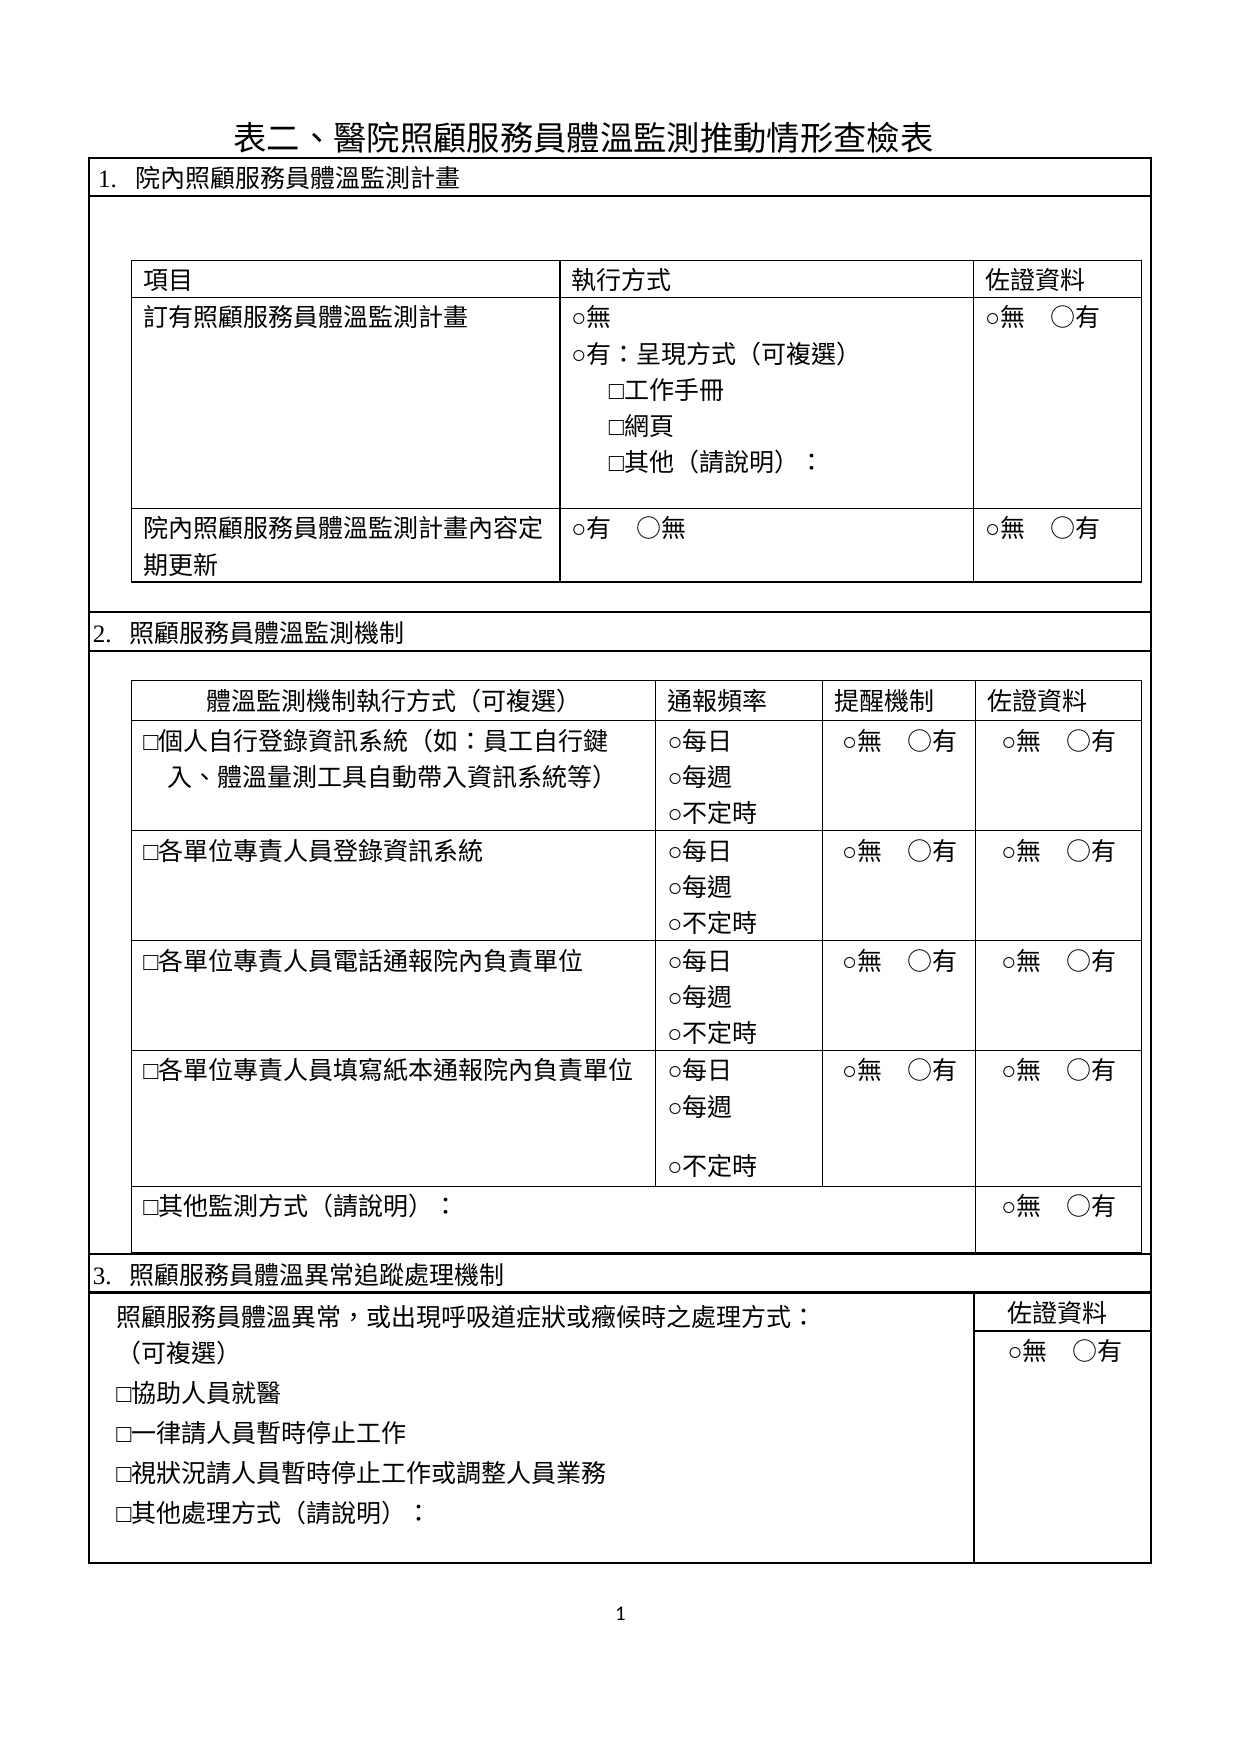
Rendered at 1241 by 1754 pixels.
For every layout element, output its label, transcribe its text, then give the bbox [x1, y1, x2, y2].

table_cell ○無 ○有 [974, 298, 1141, 508]
table_header 執行方式 [561, 261, 973, 297]
table_header 佐證資料 [974, 261, 1141, 297]
table_cell ○無 ○有 [975, 1332, 1150, 1562]
table_cell 訂有照顧服務員體溫監測計畫 [132, 298, 559, 508]
table_cell 照顧服務員體溫異常追蹤處理機制 [90, 1255, 1150, 1291]
table_cell ○每日 ○每週 ○不定時 [656, 941, 822, 1050]
table_header 體溫監測機制執行方式（可複選） [132, 681, 655, 720]
table_header 通報頻率 [656, 681, 822, 720]
table_cell □各單位專責人員填寫紙本通報院內負責單位 [132, 1051, 655, 1186]
table_cell ○無 ○有 [976, 1051, 1141, 1186]
table_cell 照顧服務員體溫異常，或出現呼吸道症狀或癥候時之處理方式： （可複選） □協助人員就醫 □一律請人員暫時停止工作 □視狀況請人員暫時停止工作或調整人員業務 □其他處理方式（請說明）： [90, 1294, 973, 1562]
table_cell ○無 ○有 [976, 831, 1141, 940]
table_cell 佐證資料 [975, 1294, 1150, 1330]
table_cell □各單位專責人員登錄資訊系統 [132, 831, 655, 940]
text 表二、醫院照顧服務員體溫監測推動情形查檢表 [114, 94, 1053, 157]
table_cell 照顧服務員體溫監測機制 [90, 613, 1150, 649]
table_cell ○無 ○有：呈現方式（可複選） □工作手冊 □網頁 □其他（請說明）： [561, 298, 973, 508]
table_cell ○無 ○有 [976, 721, 1141, 830]
table_header 項目 [132, 261, 559, 297]
table_cell ○無 ○有 [823, 1051, 975, 1186]
table_header 佐證資料 [976, 681, 1141, 720]
table_cell [89, 1564, 1151, 1593]
table_cell ○無 ○有 [823, 941, 975, 1050]
table_header 提醒機制 [823, 681, 975, 720]
table_header 院內照顧服務員體溫監測計畫 [90, 159, 1150, 195]
table_cell ○每日 ○每週 ○不定時 [656, 1051, 822, 1186]
table_cell ○無 ○有 [823, 831, 975, 940]
table_cell 院內照顧服務員體溫監測計畫內容定期更新 [132, 509, 559, 581]
table_cell ○無 ○有 [976, 1187, 1141, 1252]
table_cell ○每日 ○每週 ○不定時 [656, 721, 822, 830]
table_cell ○每日 ○每週 ○不定時 [656, 831, 822, 940]
table_cell ○無 ○有 [823, 721, 975, 830]
table_cell □其他監測方式（請說明）： [132, 1187, 975, 1252]
table_cell ○無 ○有 [974, 509, 1141, 581]
table_cell □個人自行登錄資訊系統（如：員工自行鍵入、體溫量測工具自動帶入資訊系統等） [132, 721, 655, 830]
table_cell ○無 ○有 [976, 941, 1141, 1050]
table_cell [90, 652, 1150, 1253]
table_cell □各單位專責人員電話通報院內負責單位 [132, 941, 655, 1050]
table_cell [90, 197, 1150, 611]
table_cell ○有 ○無 [561, 509, 973, 581]
